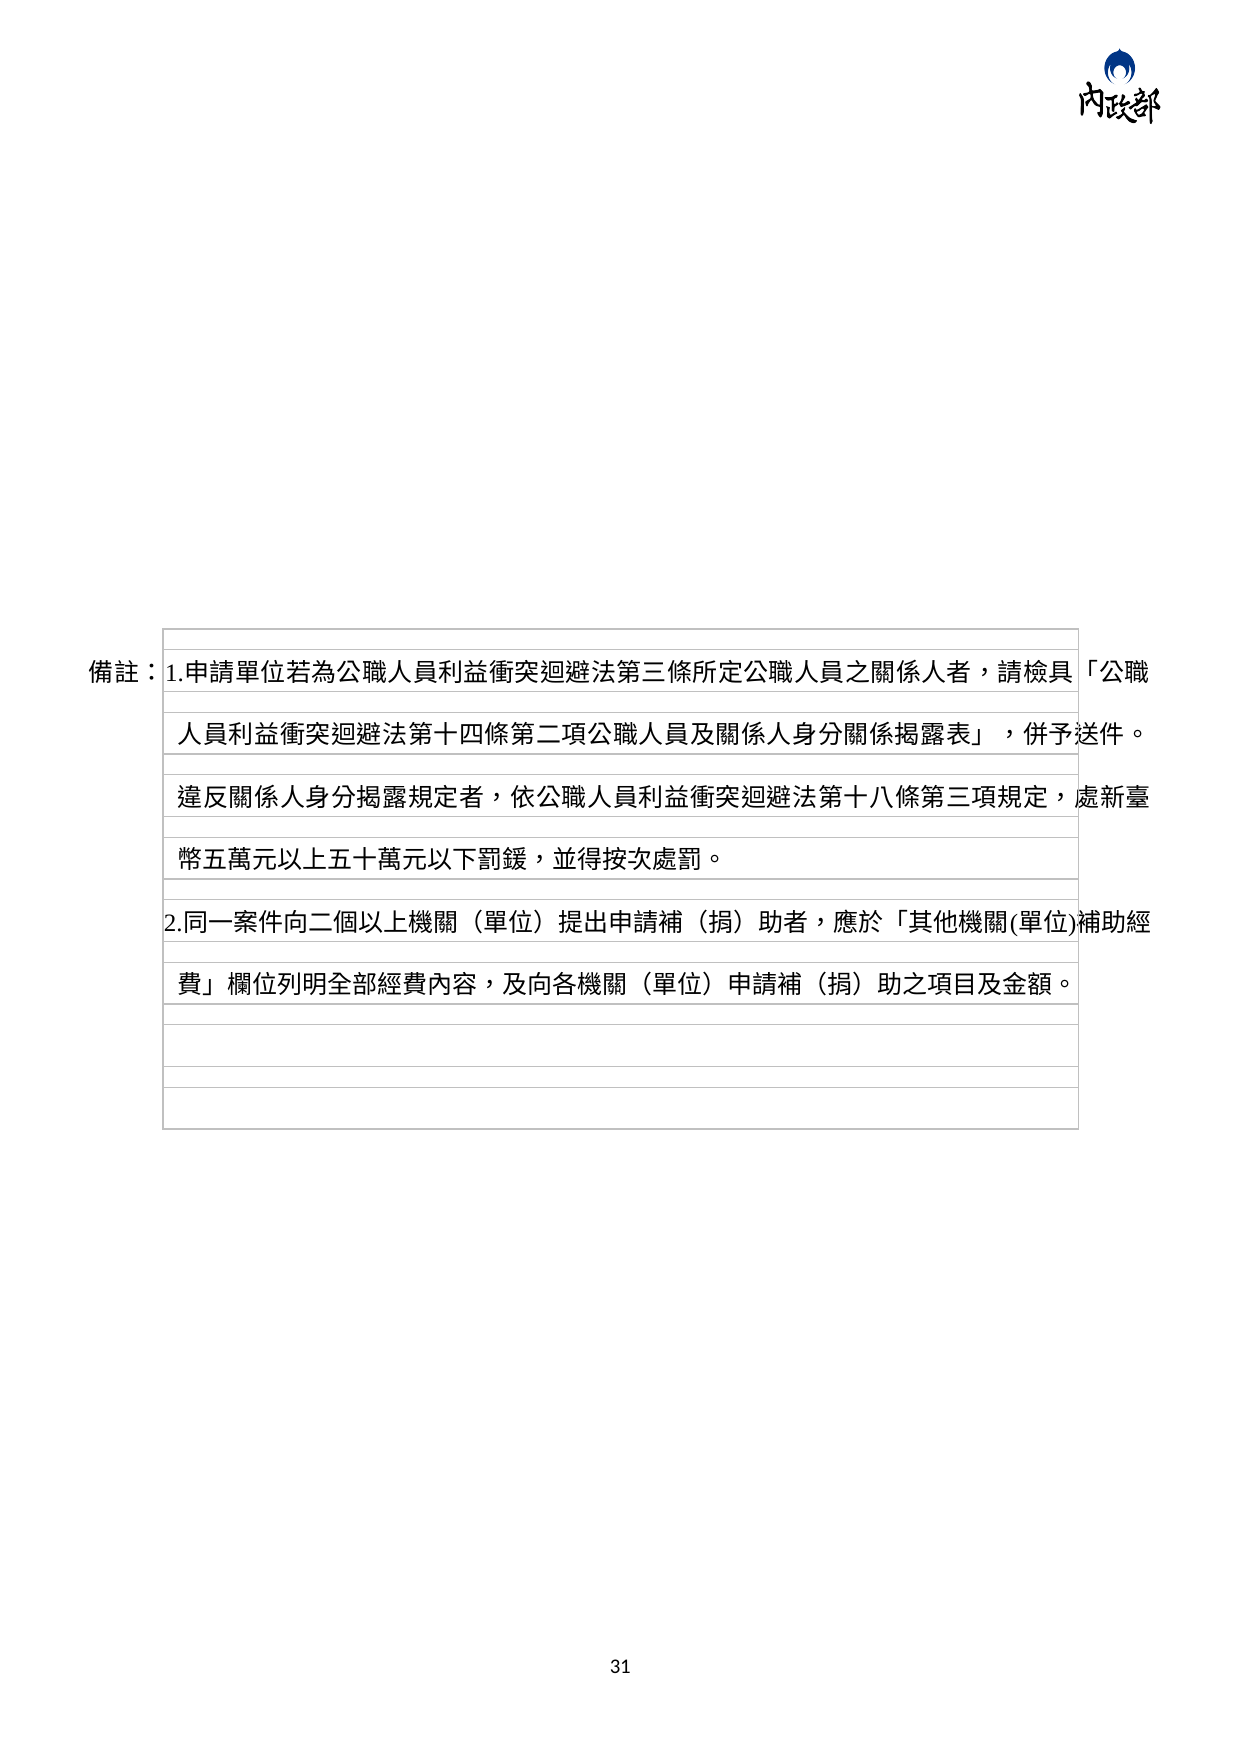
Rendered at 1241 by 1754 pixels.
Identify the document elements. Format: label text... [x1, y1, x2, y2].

text 備註：1.申請單位若為公職人員利益衝突迴避法第三條所定公職人員之關係人者，請檢具「公職人員利益衝突迴避法第十四條第二項公職人員及關係人身分關係揭露表」，併予送件。違反關係人身分揭露規定者，依公職人員利益衝突迴避法第十八條第三項規定，處新臺幣五萬元以上五十萬元以下罰鍰，並得按次處罰。 [164, 713, 1078, 753]
text 備註：1.申請單位若為公職人員利益衝突迴避法第三條所定公職人員之關係人者，請檢具「公職人員利益衝突迴避法第十四條第二項公職人員及關係人身分關係揭露表」，併予送件。違反關係人身分揭露規定者，依公職人員利益衝突迴避法第十八條第三項規定，處新臺幣五萬元以上五十萬元以下罰鍰，並得按次處罰。 [164, 838, 1078, 878]
text 2.同一案件向二個以上機關（單位）提出申請補（捐）助者，應於「其他機關(單位)補助經費」欄位列明全部經費內容，及向各機關（單位）申請補（捐）助之項目及金額。 [164, 900, 1078, 941]
text 備註：1.申請單位若為公職人員利益衝突迴避法第三條所定公職人員之關係人者，請檢具「公職人員利益衝突迴避法第十四條第二項公職人員及關係人身分關係揭露表」，併予送件。違反關係人身分揭露規定者，依公職人員利益衝突迴避法第十八條第三項規定，處新臺幣五萬元以上五十萬元以下罰鍰，並得按次處罰。 [164, 775, 1078, 816]
text 備註：1.申請單位若為公職人員利益衝突迴避法第三條所定公職人員之關係人者，請檢具「公職人員利益衝突迴避法第十四條第二項公職人員及關係人身分關係揭露表」，併予送件。違反關係人身分揭露規定者，依公職人員利益衝突迴避法第十八條第三項規定，處新臺幣五萬元以上五十萬元以下罰鍰，並得按次處罰。 [164, 630, 1078, 649]
text 備註：1.申請單位若為公職人員利益衝突迴避法第三條所定公職人員之關係人者，請檢具「公職人員利益衝突迴避法第十四條第二項公職人員及關係人身分關係揭露表」，併予送件。違反關係人身分揭露規定者，依公職人員利益衝突迴避法第十八條第三項規定，處新臺幣五萬元以上五十萬元以下罰鍰，並得按次處罰。 [89, 628, 162, 878]
text 2.同一案件向二個以上機關（單位）提出申請補（捐）助者，應於「其他機關(單位)補助經費」欄位列明全部經費內容，及向各機關（單位）申請補（捐）助之項目及金額。 [164, 963, 1078, 1003]
text 備註：1.申請單位若為公職人員利益衝突迴避法第三條所定公職人員之關係人者，請檢具「公職人員利益衝突迴避法第十四條第二項公職人員及關係人身分關係揭露表」，併予送件。違反關係人身分揭露規定者，依公職人員利益衝突迴避法第十八條第三項規定，處新臺幣五萬元以上五十萬元以下罰鍰，並得按次處罰。 [164, 692, 1078, 712]
text 2.同一案件向二個以上機關（單位）提出申請補（捐）助者，應於「其他機關(單位)補助經費」欄位列明全部經費內容，及向各機關（單位）申請補（捐）助之項目及金額。 [1079, 878, 1152, 1003]
text 2.同一案件向二個以上機關（單位）提出申請補（捐）助者，應於「其他機關(單位)補助經費」欄位列明全部經費內容，及向各機關（單位）申請補（捐）助之項目及金額。 [89, 878, 162, 1003]
text 備註：1.申請單位若為公職人員利益衝突迴避法第三條所定公職人員之關係人者，請檢具「公職人員利益衝突迴避法第十四條第二項公職人員及關係人身分關係揭露表」，併予送件。違反關係人身分揭露規定者，依公職人員利益衝突迴避法第十八條第三項規定，處新臺幣五萬元以上五十萬元以下罰鍰，並得按次處罰。 [164, 650, 1078, 691]
text 備註：1.申請單位若為公職人員利益衝突迴避法第三條所定公職人員之關係人者，請檢具「公職人員利益衝突迴避法第十四條第二項公職人員及關係人身分關係揭露表」，併予送件。違反關係人身分揭露規定者，依公職人員利益衝突迴避法第十八條第三項規定，處新臺幣五萬元以上五十萬元以下罰鍰，並得按次處罰。 [164, 817, 1078, 837]
text 備註：1.申請單位若為公職人員利益衝突迴避法第三條所定公職人員之關係人者，請檢具「公職人員利益衝突迴避法第十四條第二項公職人員及關係人身分關係揭露表」，併予送件。違反關係人身分揭露規定者，依公職人員利益衝突迴避法第十八條第三項規定，處新臺幣五萬元以上五十萬元以下罰鍰，並得按次處罰。 [1079, 628, 1152, 878]
text 備註：1.申請單位若為公職人員利益衝突迴避法第三條所定公職人員之關係人者，請檢具「公職人員利益衝突迴避法第十四條第二項公職人員及關係人身分關係揭露表」，併予送件。違反關係人身分揭露規定者，依公職人員利益衝突迴避法第十八條第三項規定，處新臺幣五萬元以上五十萬元以下罰鍰，並得按次處罰。 [164, 755, 1078, 774]
text 2.同一案件向二個以上機關（單位）提出申請補（捐）助者，應於「其他機關(單位)補助經費」欄位列明全部經費內容，及向各機關（單位）申請補（捐）助之項目及金額。 [164, 880, 1078, 899]
text 2.同一案件向二個以上機關（單位）提出申請補（捐）助者，應於「其他機關(單位)補助經費」欄位列明全部經費內容，及向各機關（單位）申請補（捐）助之項目及金額。 [164, 942, 1078, 962]
picture [1010, 0, 1228, 172]
